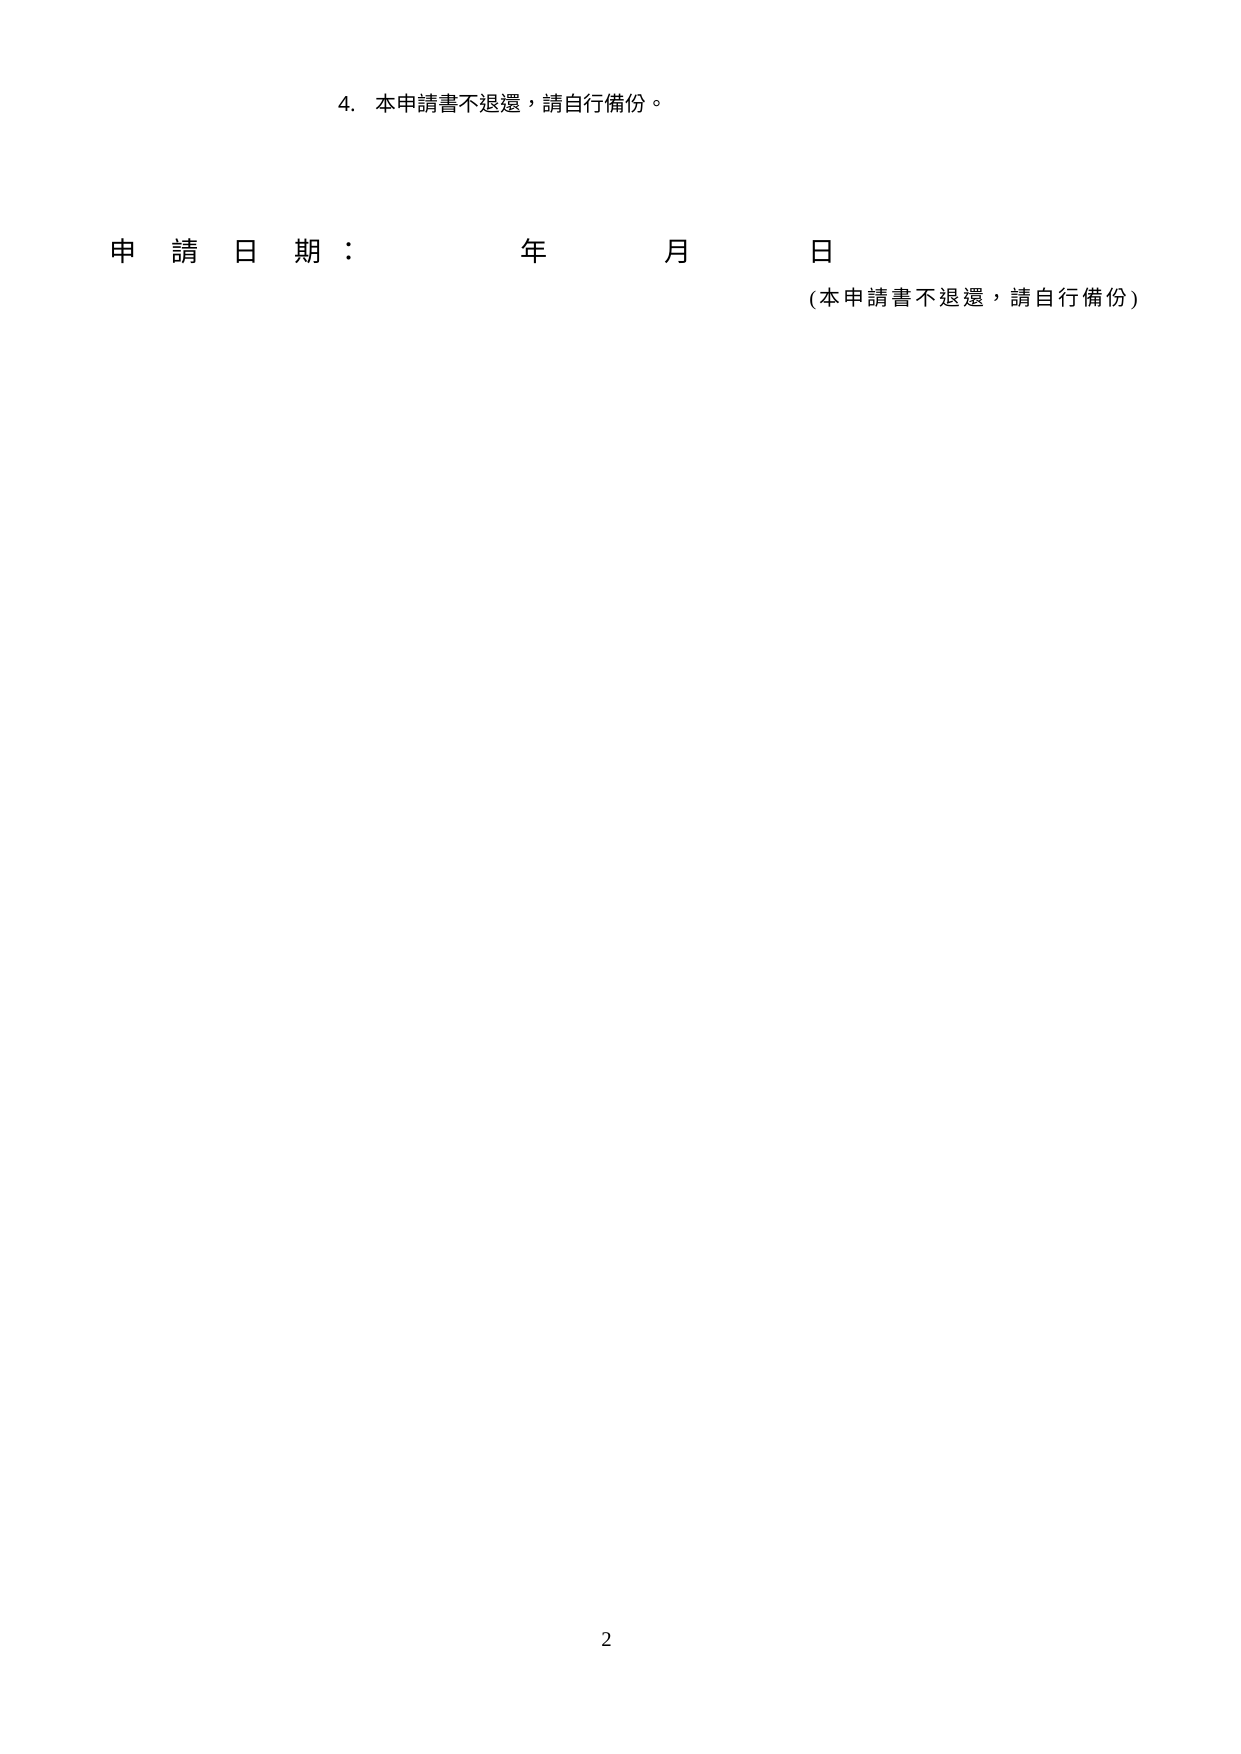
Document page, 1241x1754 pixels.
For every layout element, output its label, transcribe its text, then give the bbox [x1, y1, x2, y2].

list 本申請書不退還，請自行備份。 [338, 87, 1137, 118]
text (本申請書不退還，請自行備份) [75, 274, 1137, 311]
text 申 請 日 期： 年 月 日 [75, 230, 1137, 269]
